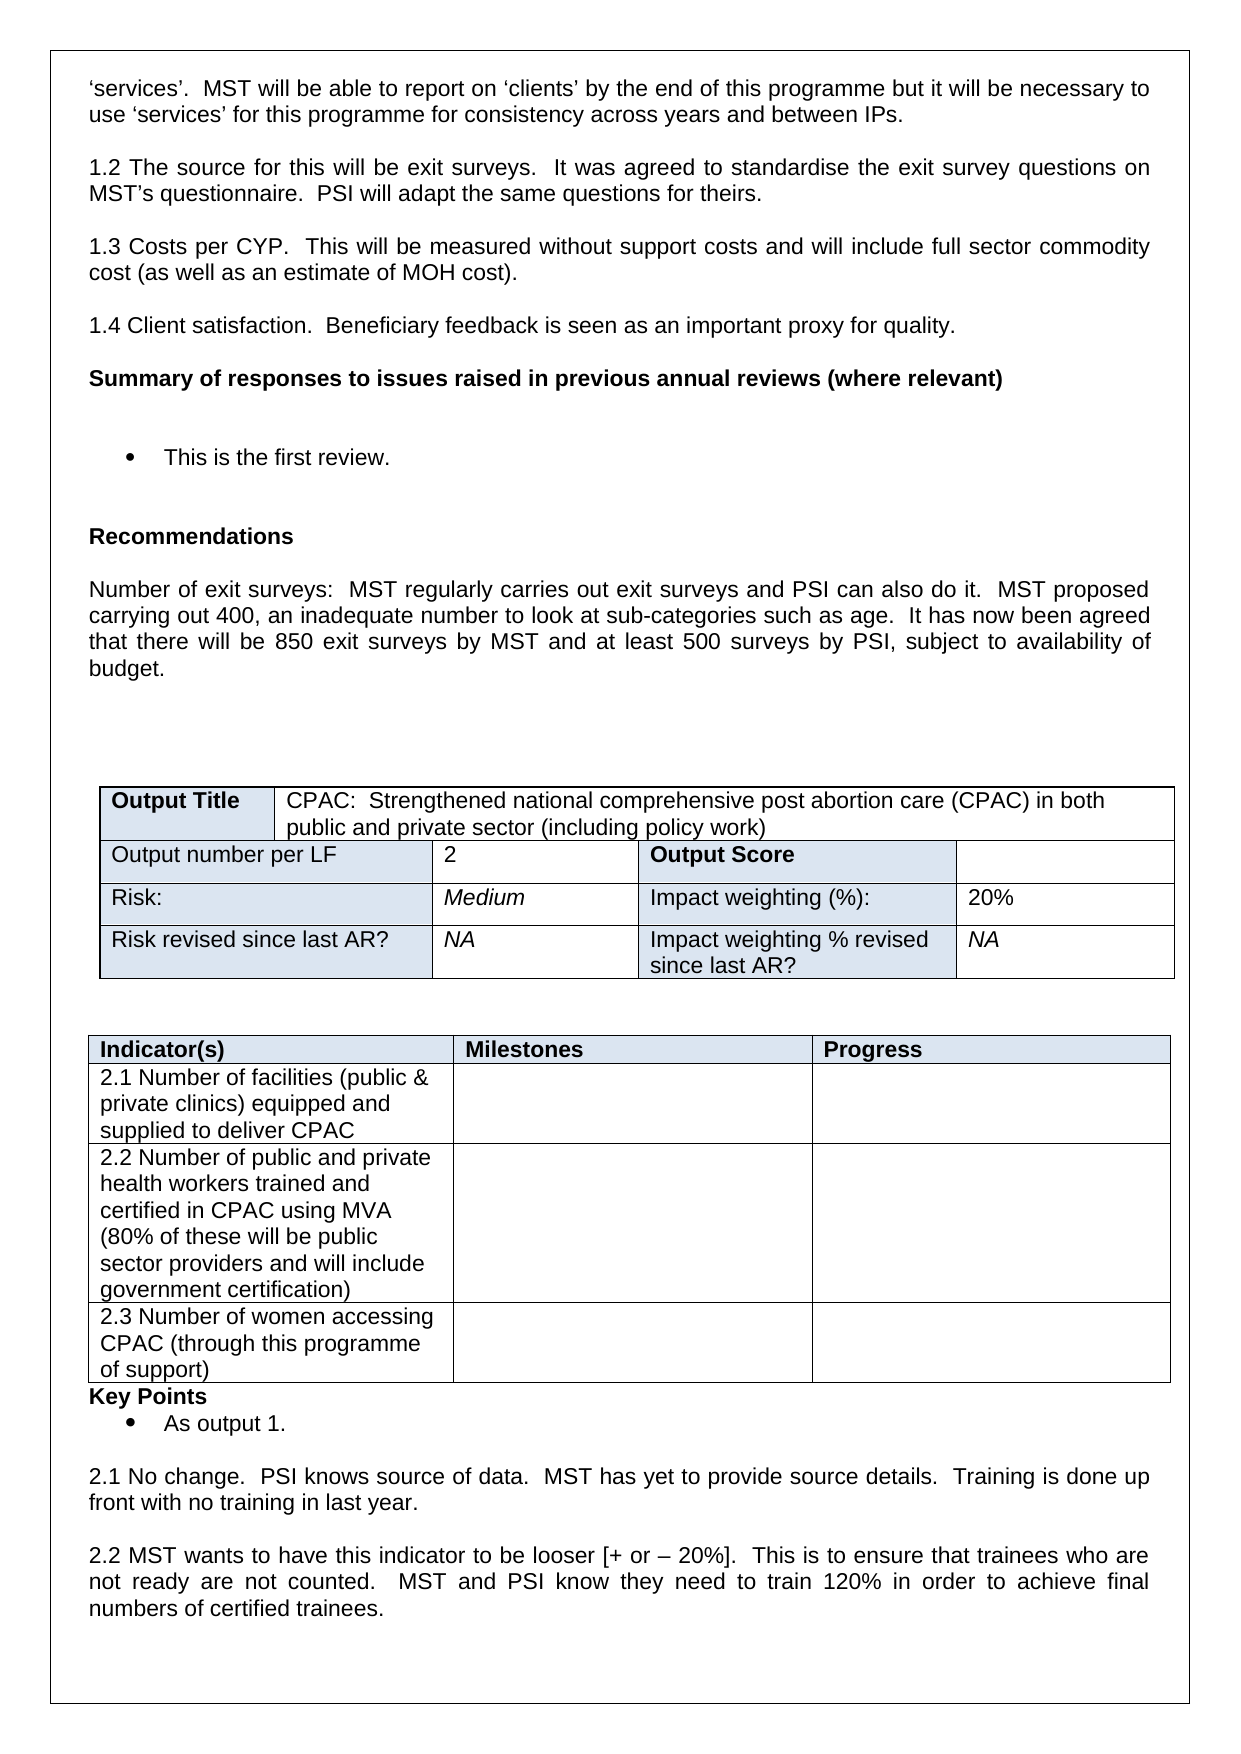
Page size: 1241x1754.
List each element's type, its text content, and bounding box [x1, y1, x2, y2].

table_header Output Title [101, 788, 274, 840]
table_cell [454, 1303, 812, 1382]
table_cell [813, 1064, 1170, 1143]
table_cell NA [957, 926, 1174, 978]
table_cell Impact weighting % revised since last AR? [639, 926, 956, 978]
text 1.3 Costs per CYP. This will be measured without support costs and will include full sector commodity cost (as well as an estimate of MOH cost). [89, 233, 1152, 286]
table_cell [957, 841, 1174, 882]
table_cell Medium [433, 884, 638, 924]
table_cell 2.2 Number of public and private health workers trained and certified in CPAC using MVA (80% of these will be public sector providers and will include government certification) [89, 1144, 453, 1302]
table_cell Output Score [639, 841, 956, 882]
table_cell [813, 1303, 1170, 1382]
table_cell Risk: [101, 884, 432, 924]
text 1.2 The source for this will be exit surveys. It was agreed to standardise the exit survey questions on MST’s questionnaire. PSI will adapt the same questions for theirs. [89, 154, 1152, 207]
table_cell [454, 1064, 812, 1143]
table_header Progress [813, 1036, 1170, 1063]
text Number of exit surveys: MST regularly carries out exit surveys and PSI can also do it. MST proposed carrying out 400, an inadequate number to look at sub-categories such as age. It has now been agreed that there will be 850 exit surveys by MST and at least 500 surveys by PSI, subject to availability of budget. [89, 576, 1152, 681]
table_cell Risk revised since last AR? [101, 926, 432, 978]
table_cell [813, 1144, 1170, 1302]
table_cell 2 [433, 841, 638, 882]
table_cell 20% [957, 884, 1174, 924]
table_cell Impact weighting (%): [639, 884, 956, 924]
table_header Milestones [454, 1036, 812, 1063]
text Key Points [89, 1383, 1152, 1410]
table_cell [454, 1144, 812, 1302]
list This is the first review. [126, 444, 1152, 470]
text ‘services’. MST will be able to report on ‘clients’ by the end of this programme but it will be necessary to use ‘services’ for this programme for consistency across years and between IPs. [89, 75, 1152, 128]
text 2.2 MST wants to have this indicator to be looser [+ or – 20%]. This is to ensure that trainees who are not ready are not counted. MST and PSI know they need to train 120% in order to achieve final numbers of certified trainees. [89, 1542, 1152, 1621]
list As output 1. [126, 1410, 1152, 1437]
text 2.1 No change. PSI knows source of data. MST has yet to provide source details. Training is done up front with no training in last year. [89, 1463, 1152, 1516]
text Recommendations [89, 523, 1152, 549]
table_header Indicator(s) [89, 1036, 453, 1063]
table_cell NA [433, 926, 638, 978]
text 1.4 Client satisfaction. Beneficiary feedback is seen as an important proxy for quality. [89, 312, 1152, 338]
table_cell 2.3 Number of women accessing CPAC (through this programme of support) [89, 1303, 453, 1382]
text Summary of responses to issues raised in previous annual reviews (where relevant) [89, 365, 1152, 391]
table_cell Output number per LF [101, 841, 432, 882]
table_header CPAC: Strengthened national comprehensive post abortion care (CPAC) in both public and private sector (including policy work) [275, 788, 1174, 840]
table_cell 2.1 Number of facilities (public & private clinics) equipped and supplied to deliver CPAC [89, 1064, 453, 1143]
